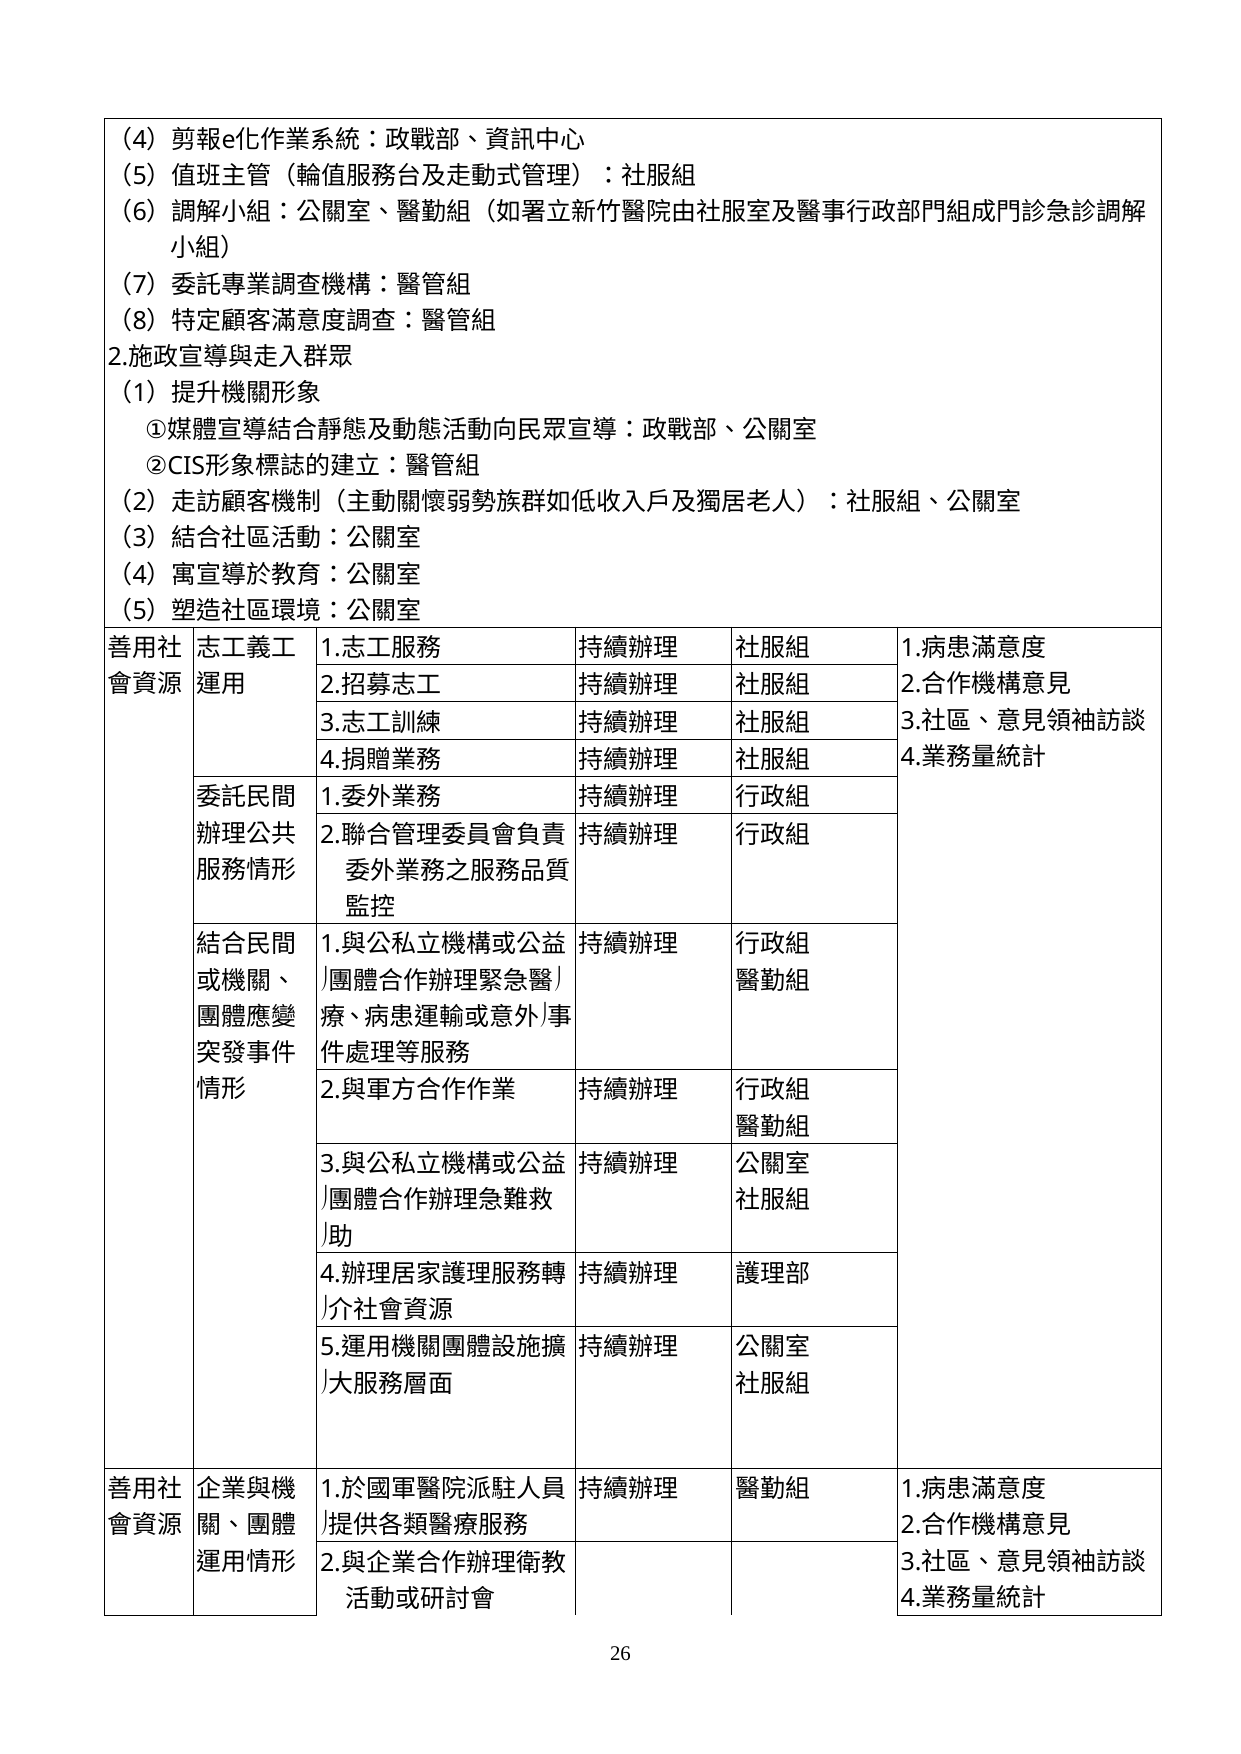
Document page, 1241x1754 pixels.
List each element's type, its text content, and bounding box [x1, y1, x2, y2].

table_cell 行政組 醫勤組 [732, 924, 897, 1069]
table_cell 持續辦理 [576, 702, 731, 738]
table_cell 1.志工服務 [317, 628, 575, 664]
table_cell 企業與機關、團體 運用情形 [194, 1469, 316, 1614]
table_cell 社服組 [732, 702, 897, 738]
table_cell 持續辦理 [576, 665, 731, 701]
table_cell 1.於國軍醫院派駐人員 提供各類醫療服務 [317, 1469, 575, 1541]
table_cell 2.與軍方合作作業 [317, 1070, 575, 1142]
table_cell 3.與公私立機構或公益 團體合作辦理急難救 助 [317, 1144, 575, 1252]
table_cell 持續辦理 [576, 1144, 731, 1252]
table_cell 善用社會資源 [105, 628, 193, 1467]
table_cell 公關室 社服組 [732, 1327, 897, 1467]
table_cell 2.聯合管理委員會負責委外業務之服務品質監控 [317, 814, 575, 923]
table_cell 5.運用機關團體設施擴大服務層面 [317, 1327, 575, 1467]
table_cell 1.與公私立機構或公益 團體合作辦理緊急醫療、病患運輸或意外事件處理等服務 [317, 924, 575, 1069]
table_cell 1.委外業務 [317, 777, 575, 813]
table_cell 行政組 [732, 814, 897, 923]
table_cell 3.志工訓練 [317, 702, 575, 738]
table_cell 志工義工運用 [194, 628, 316, 776]
table_cell 2.招募志工 [317, 665, 575, 701]
table_cell 護理部 [732, 1253, 897, 1326]
table_cell 2.與企業合作辦理衛教活動或研討會 [317, 1542, 575, 1614]
table_cell 4.捐贈業務 [317, 740, 575, 776]
table_cell [732, 1542, 897, 1614]
table_cell 持續辦理 [576, 628, 731, 664]
table_cell 4.辦理居家護理服務轉介社會資源 [317, 1253, 575, 1326]
table_cell （4）剪報e化作業系統：政戰部、資訊中心 （5）值班主管（輪值服務台及走動式管理）：社服組 （6）調解小組：公關室、醫勤組（如署立新竹醫院由社服室及醫事行政部門組成門診急診調解小組） （7）委託專業調查機構：醫管組 （8）特定顧客滿意度調查：醫管組 2.施政宣導與走入群眾 （1）提升機關形象 ①媒體宣導結合靜態及動態活動向民眾宣導：政戰部、公關室 ②CIS形象標誌的建立：醫管組 （2）走訪顧客機制（主動關懷弱勢族群如低收入戶及獨居老人）：社服組、公關室 （3）結合社區活動：公關室 （4）寓宣導於教育：公關室 （5）塑造社區環境：公關室 [105, 119, 1161, 627]
table_cell 行政組 [732, 777, 897, 813]
table_cell 持續辦理 [576, 777, 731, 813]
table_cell 行政組 醫勤組 [732, 1070, 897, 1142]
table_cell 持續辦理 [576, 1327, 731, 1467]
table_cell [576, 1542, 731, 1614]
table_cell 持續辦理 [576, 1469, 731, 1541]
table_cell 持續辦理 [576, 740, 731, 776]
table_cell 結合民間或機關、 團體應變突發事件情形 [194, 924, 316, 1467]
table_cell 委託民間辦理公共服務情形 [194, 777, 316, 923]
table_cell 善用社會資源 [105, 1469, 193, 1614]
table_cell 社服組 [732, 740, 897, 776]
table_cell 持續辦理 [576, 1070, 731, 1142]
table_cell 1.病患滿意度 2.合作機構意見 3.社區、意見領袖訪談 4.業務量統計 [898, 1469, 1161, 1614]
table_cell 持續辦理 [576, 1253, 731, 1326]
table_cell 1.病患滿意度 2.合作機構意見 3.社區、意見領袖訪談 4.業務量統計 [898, 628, 1161, 1467]
table_cell 持續辦理 [576, 814, 731, 923]
table_cell 公關室 社服組 [732, 1144, 897, 1252]
table_cell 醫勤組 [732, 1469, 897, 1541]
table_cell 社服組 [732, 628, 897, 664]
table_cell 社服組 [732, 665, 897, 701]
table_cell 持續辦理 [576, 924, 731, 1069]
